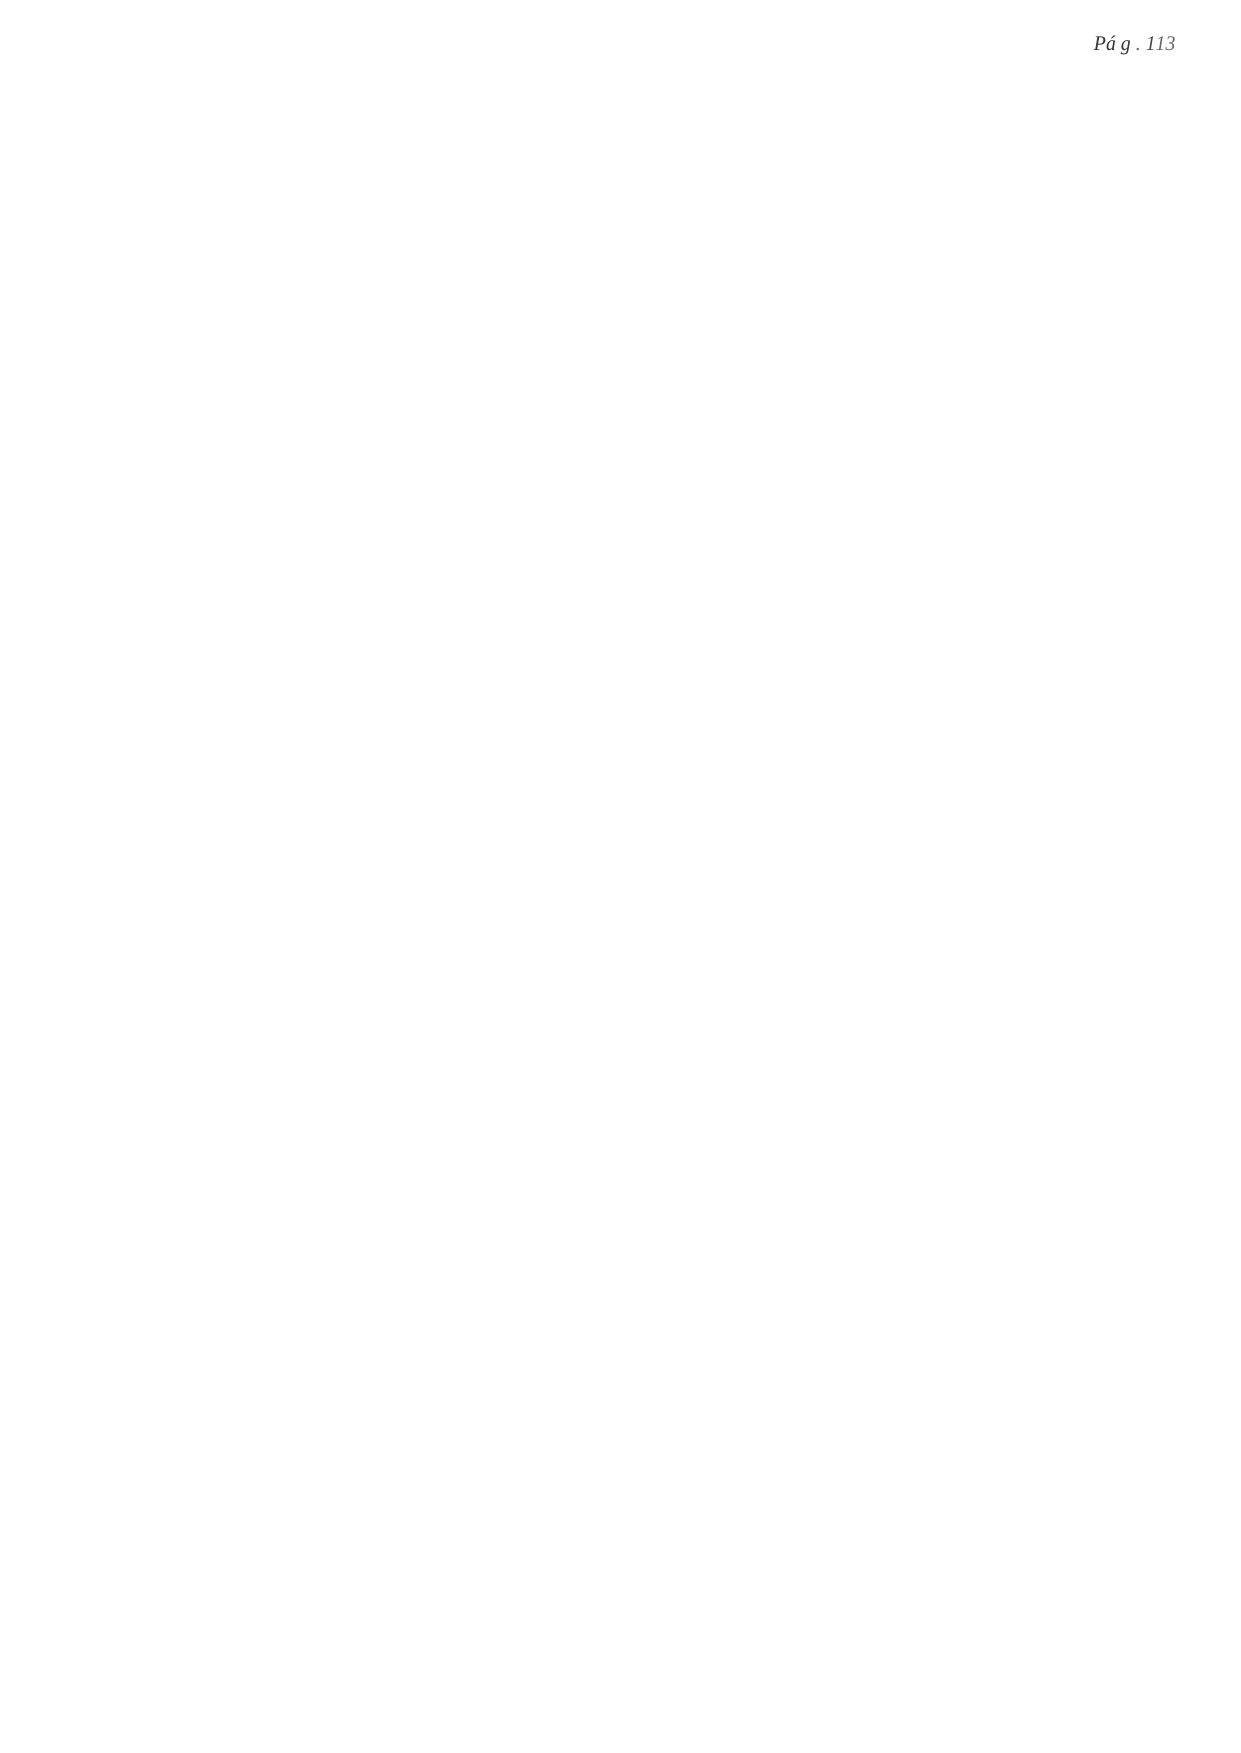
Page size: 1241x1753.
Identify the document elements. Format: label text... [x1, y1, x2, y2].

text Pá g . 113 [85, 31, 1177, 55]
